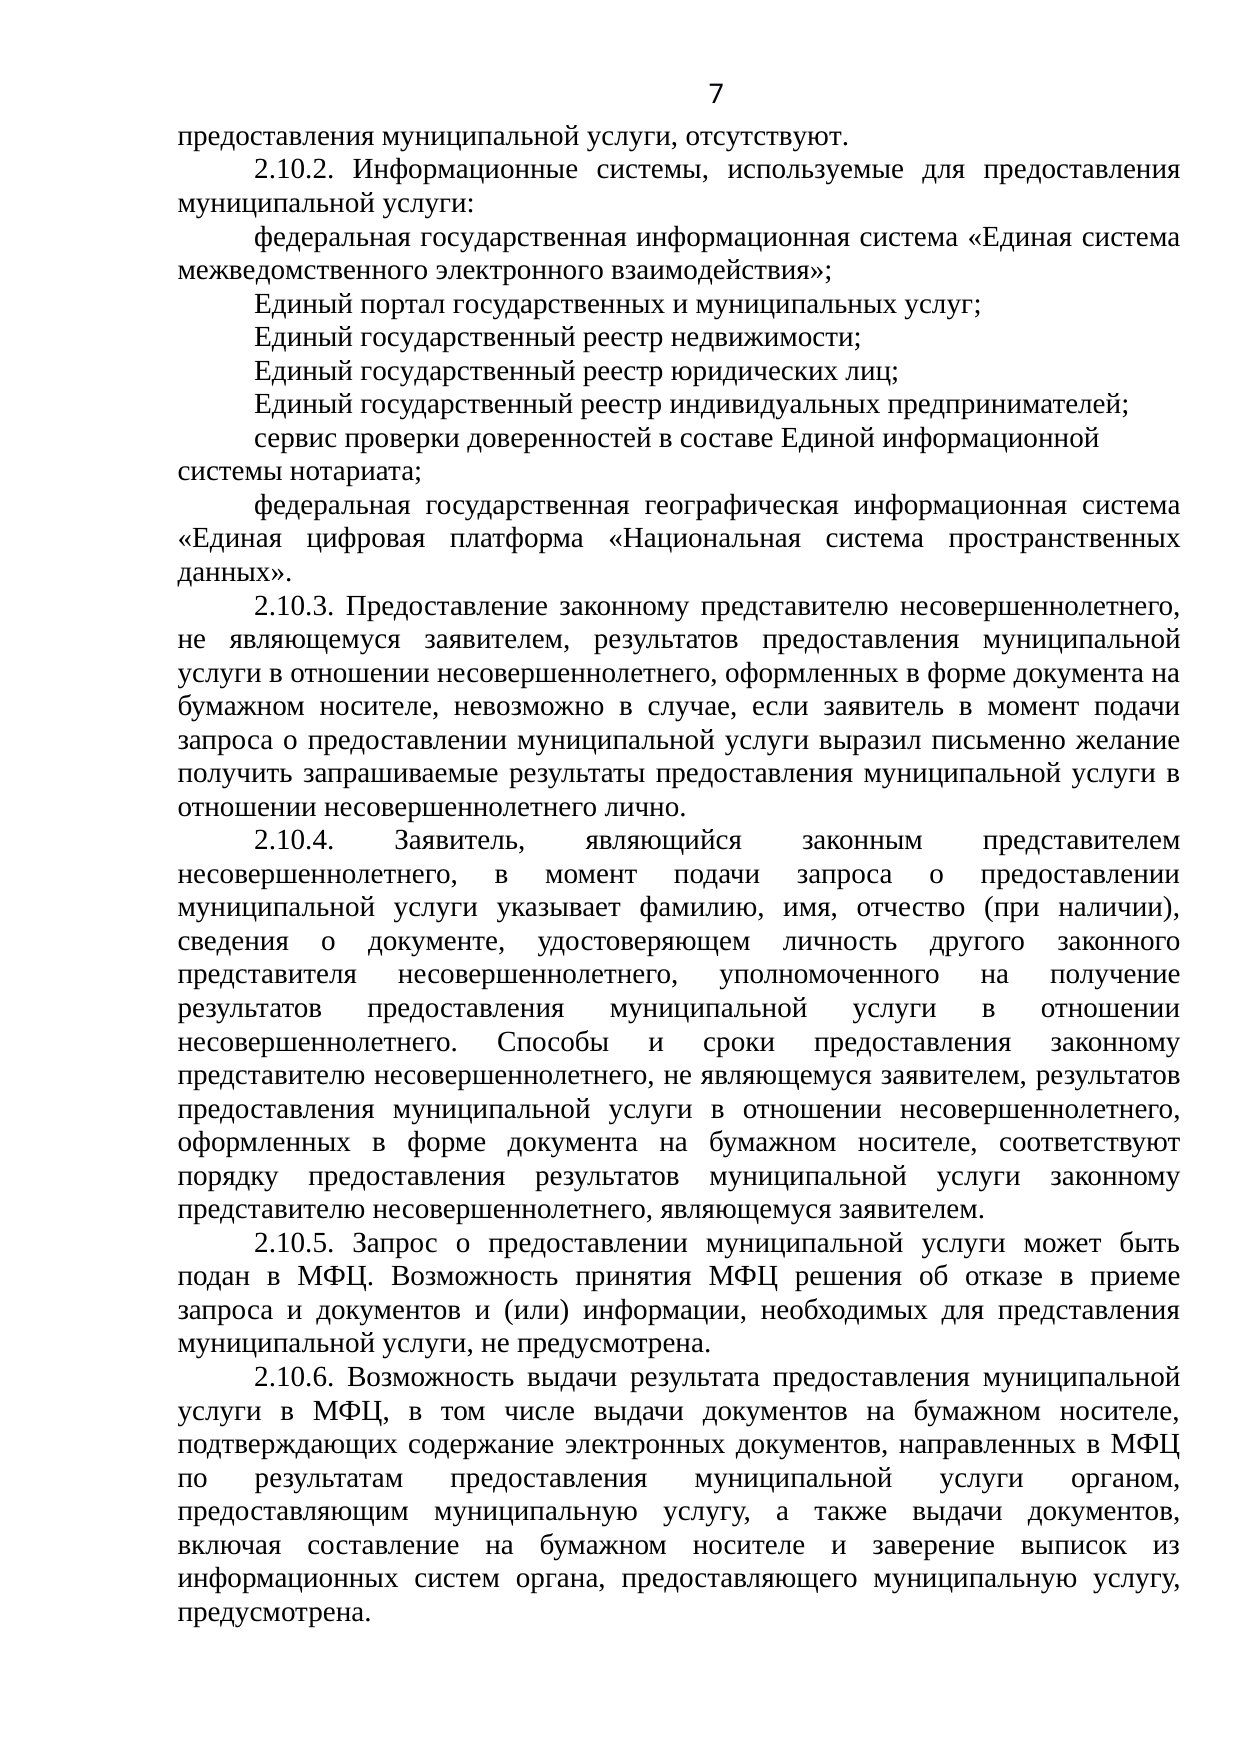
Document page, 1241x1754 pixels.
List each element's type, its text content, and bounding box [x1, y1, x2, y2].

text Единый государственный реестр индивидуальных предпринимателей; [177, 386, 1181, 420]
text 2.10.3. Предоставление законному представителю несовершеннолетнего, не являющемуся заявителем, результатов предоставления муниципальной услуги в отношении несовершеннолетнего, оформленных в форме документа на бумажном носителе, невозможно в случае, если заявитель в момент подачи запроса о предоставлении муниципальной услуги выразил письменно желание получить запрашиваемые результаты предоставления муниципальной услуги в отношении несовершеннолетнего лично. [177, 588, 1181, 822]
text 2.10.4. Заявитель, являющийся законным представителем несовершеннолетнего, в момент подачи запроса о предоставлении муниципальной услуги указывает фамилию, имя, отчество (при наличии), сведения о документе, удостоверяющем личность другого законного представителя несовершеннолетнего, уполномоченного на получение результатов предоставления муниципальной услуги в отношении несовершеннолетнего. Способы и сроки предоставления законному представителю несовершеннолетнего, не являющемуся заявителем, результатов предоставления муниципальной услуги в отношении несовершеннолетнего, оформленных в форме документа на бумажном носителе, соответствуют порядку предоставления результатов муниципальной услуги законному представителю несовершеннолетнего, являющемуся заявителем. [177, 822, 1181, 1225]
text 2.10.5. Запрос о предоставлении муниципальной услуги может быть подан в МФЦ. Возможность принятия МФЦ решения об отказе в приеме запроса и документов и (или) информации, необходимых для представления муниципальной услуги, не предусмотрена. [177, 1225, 1181, 1359]
text Единый государственный реестр недвижимости; [177, 319, 1181, 353]
text федеральная государственная информационная система «Единая система межведомственного электронного взаимодействия»; [177, 219, 1181, 286]
text Единый портал государственных и муниципальных услуг; [177, 286, 1181, 319]
text федеральная государственная географическая информационная система «Единая цифровая платформа «Национальная система пространственных данных». [177, 487, 1181, 588]
text сервис проверки доверенностей в составе Единой информационной системы нотариата; [177, 420, 1181, 487]
text предоставления муниципальной услуги, отсутствуют. [177, 118, 1181, 152]
text Единый государственный реестр юридических лиц; [177, 353, 1181, 386]
text 2.10.6. Возможность выдачи результата предоставления муниципальной услуги в МФЦ, в том числе выдачи документов на бумажном носителе, подтверждающих содержание электронных документов, направленных в МФЦ по результатам предоставления муниципальной услуги органом, предоставляющим муниципальную услугу, а также выдачи документов, включая составление на бумажном носителе и заверение выписок из информационных систем органа, предоставляющего муниципальную услугу, предусмотрена. [177, 1359, 1181, 1627]
text 2.10.2. Информационные системы, используемые для предоставления муниципальной услуги: [177, 152, 1181, 219]
